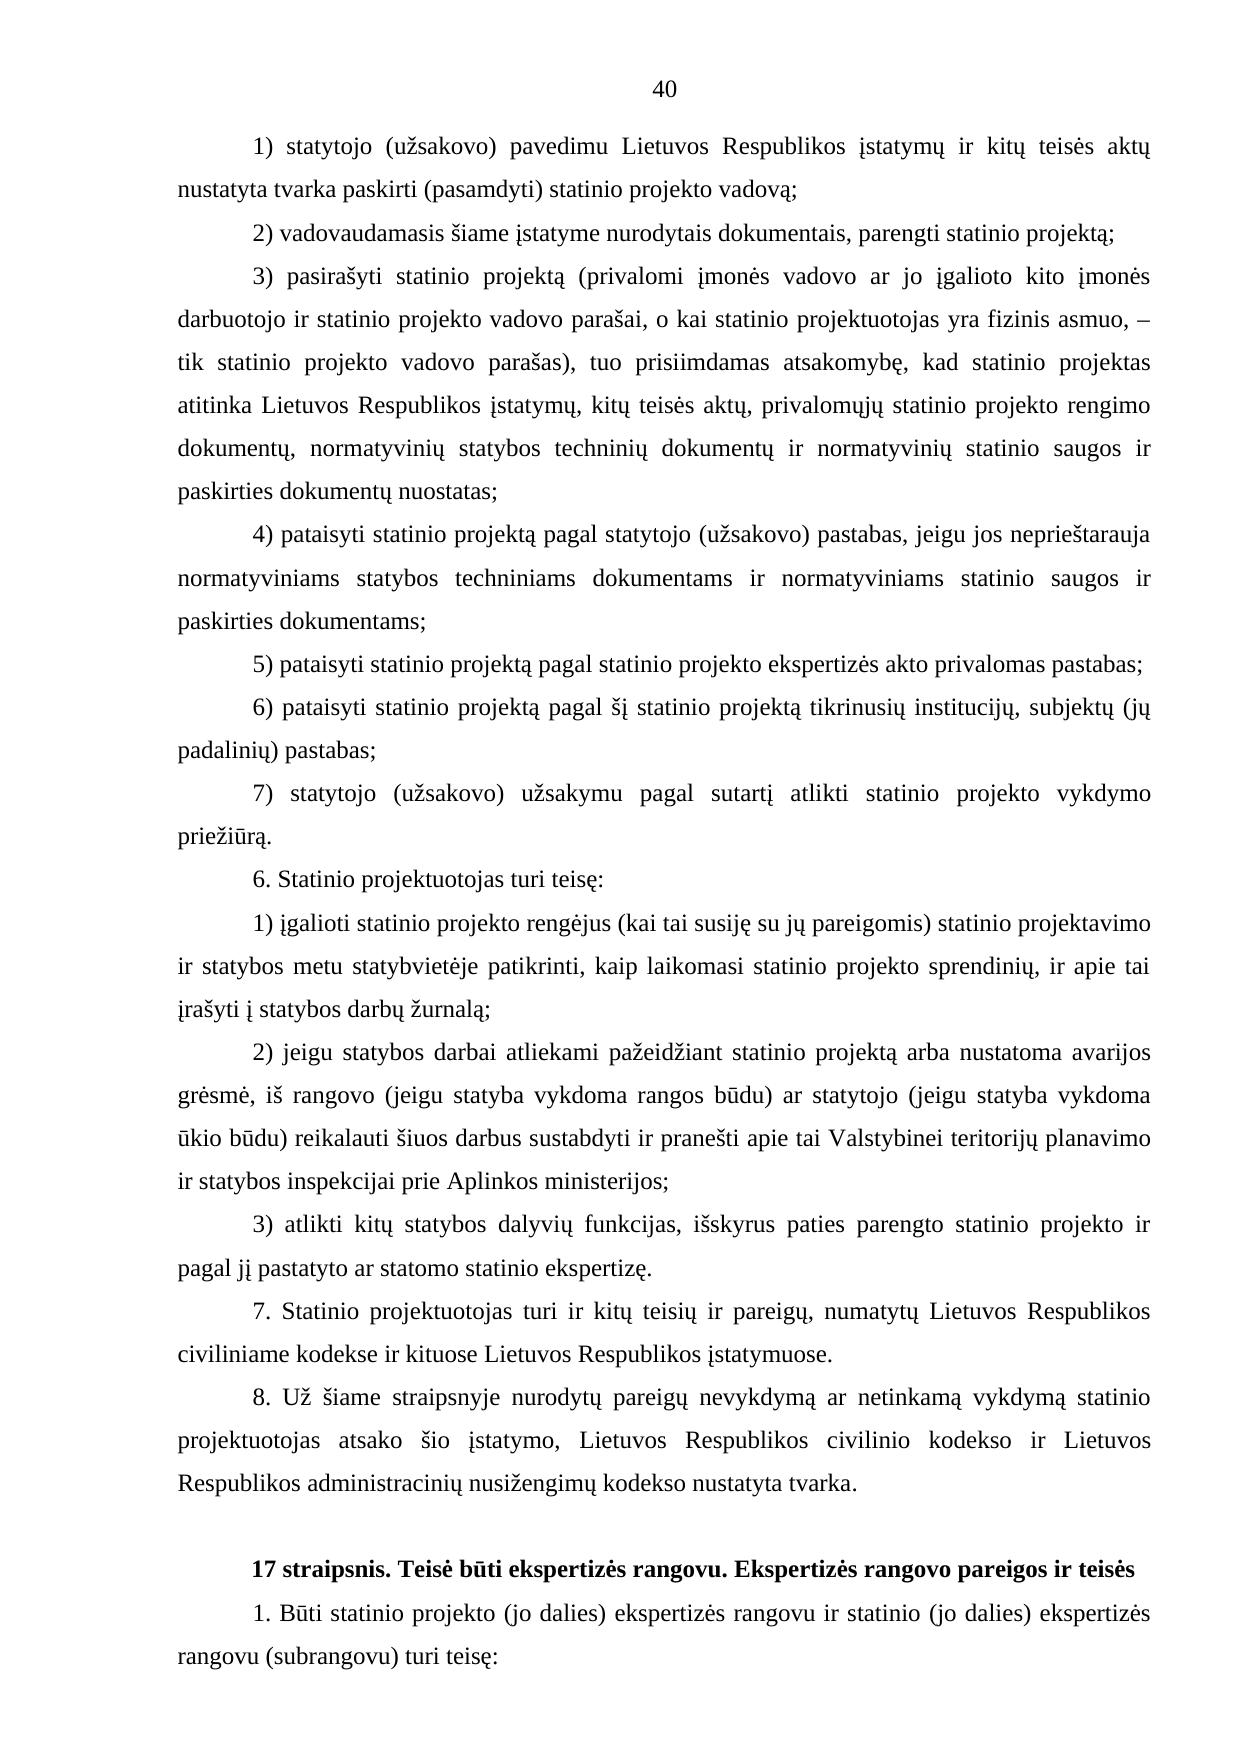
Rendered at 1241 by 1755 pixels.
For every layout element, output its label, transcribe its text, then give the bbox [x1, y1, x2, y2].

text 2) vadovaudamasis šiame įstatyme nurodytais dokumentais, parengti statinio projektą; [177, 218, 1152, 246]
text 1) įgalioti statinio projekto rengėjus (kai tai susiję su jų pareigomis) statinio projektavimo ir statybos metu statybvietėje patikrinti, kaip laikomasi statinio projekto sprendinių, ir apie tai įrašyti į statybos darbų žurnalą; [177, 908, 1152, 1023]
text 3) atlikti kitų statybos dalyvių funkcijas, išskyrus paties parengto statinio projekto ir pagal jį pastatyto ar statomo statinio ekspertizę. [177, 1209, 1152, 1281]
text 1. Būti statinio projekto (jo dalies) ekspertizės rangovu ir statinio (jo dalies) ekspertizės rangovu (subrangovu) turi teisę: [177, 1598, 1152, 1669]
text 8. Už šiame straipsnyje nurodytų pareigų nevykdymą ar netinkamą vykdymą statinio projektuotojas atsako šio įstatymo, Lietuvos Respublikos civilinio kodekso ir Lietuvos Respublikos administracinių nusižengimų kodekso nustatyta tvarka. [177, 1382, 1152, 1497]
text 6. Statinio projektuotojas turi teisę: [177, 864, 1152, 893]
text 2) jeigu statybos darbai atliekami pažeidžiant statinio projektą arba nustatoma avarijos grėsmė, iš rangovo (jeigu statyba vykdoma rangos būdu) ar statytojo (jeigu statyba vykdoma ūkio būdu) reikalauti šiuos darbus sustabdyti ir pranešti apie tai Valstybinei teritorijų planavimo ir statybos inspekcijai prie Aplinkos ministerijos; [177, 1037, 1152, 1195]
text 17 straipsnis. Teisė būti ekspertizės rangovu. Ekspertizės rangovo pareigos ir teisės [251, 1554, 1152, 1583]
text 4) pataisyti statinio projektą pagal statytojo (užsakovo) pastabas, jeigu jos neprieštarauja normatyviniams statybos techniniams dokumentams ir normatyviniams statinio saugos ir paskirties dokumentams; [177, 519, 1152, 634]
text 3) pasirašyti statinio projektą (privalomi įmonės vadovo ar jo įgalioto kito įmonės darbuotojo ir statinio projekto vadovo parašai, o kai statinio projektuotojas yra fizinis asmuo, – tik statinio projekto vadovo parašas), tuo prisiimdamas atsakomybę, kad statinio projektas atitinka Lietuvos Respublikos įstatymų, kitų teisės aktų, privalomųjų statinio projekto rengimo dokumentų, normatyvinių statybos techninių dokumentų ir normatyvinių statinio saugos ir paskirties dokumentų nuostatas; [177, 261, 1152, 505]
text 5) pataisyti statinio projektą pagal statinio projekto ekspertizės akto privalomas pastabas; [177, 649, 1152, 678]
text 1) statytojo (užsakovo) pavedimu Lietuvos Respublikos įstatymų ir kitų teisės aktų nustatyta tvarka paskirti (pasamdyti) statinio projekto vadovą; [177, 131, 1152, 203]
text 6) pataisyti statinio projektą pagal šį statinio projektą tikrinusių institucijų, subjektų (jų padalinių) pastabas; [177, 692, 1152, 764]
text 7. Statinio projektuotojas turi ir kitų teisių ir pareigų, numatytų Lietuvos Respublikos civiliniame kodekse ir kituose Lietuvos Respublikos įstatymuose. [177, 1296, 1152, 1368]
text 7) statytojo (užsakovo) užsakymu pagal sutartį atlikti statinio projekto vykdymo priežiūrą. [177, 778, 1152, 850]
